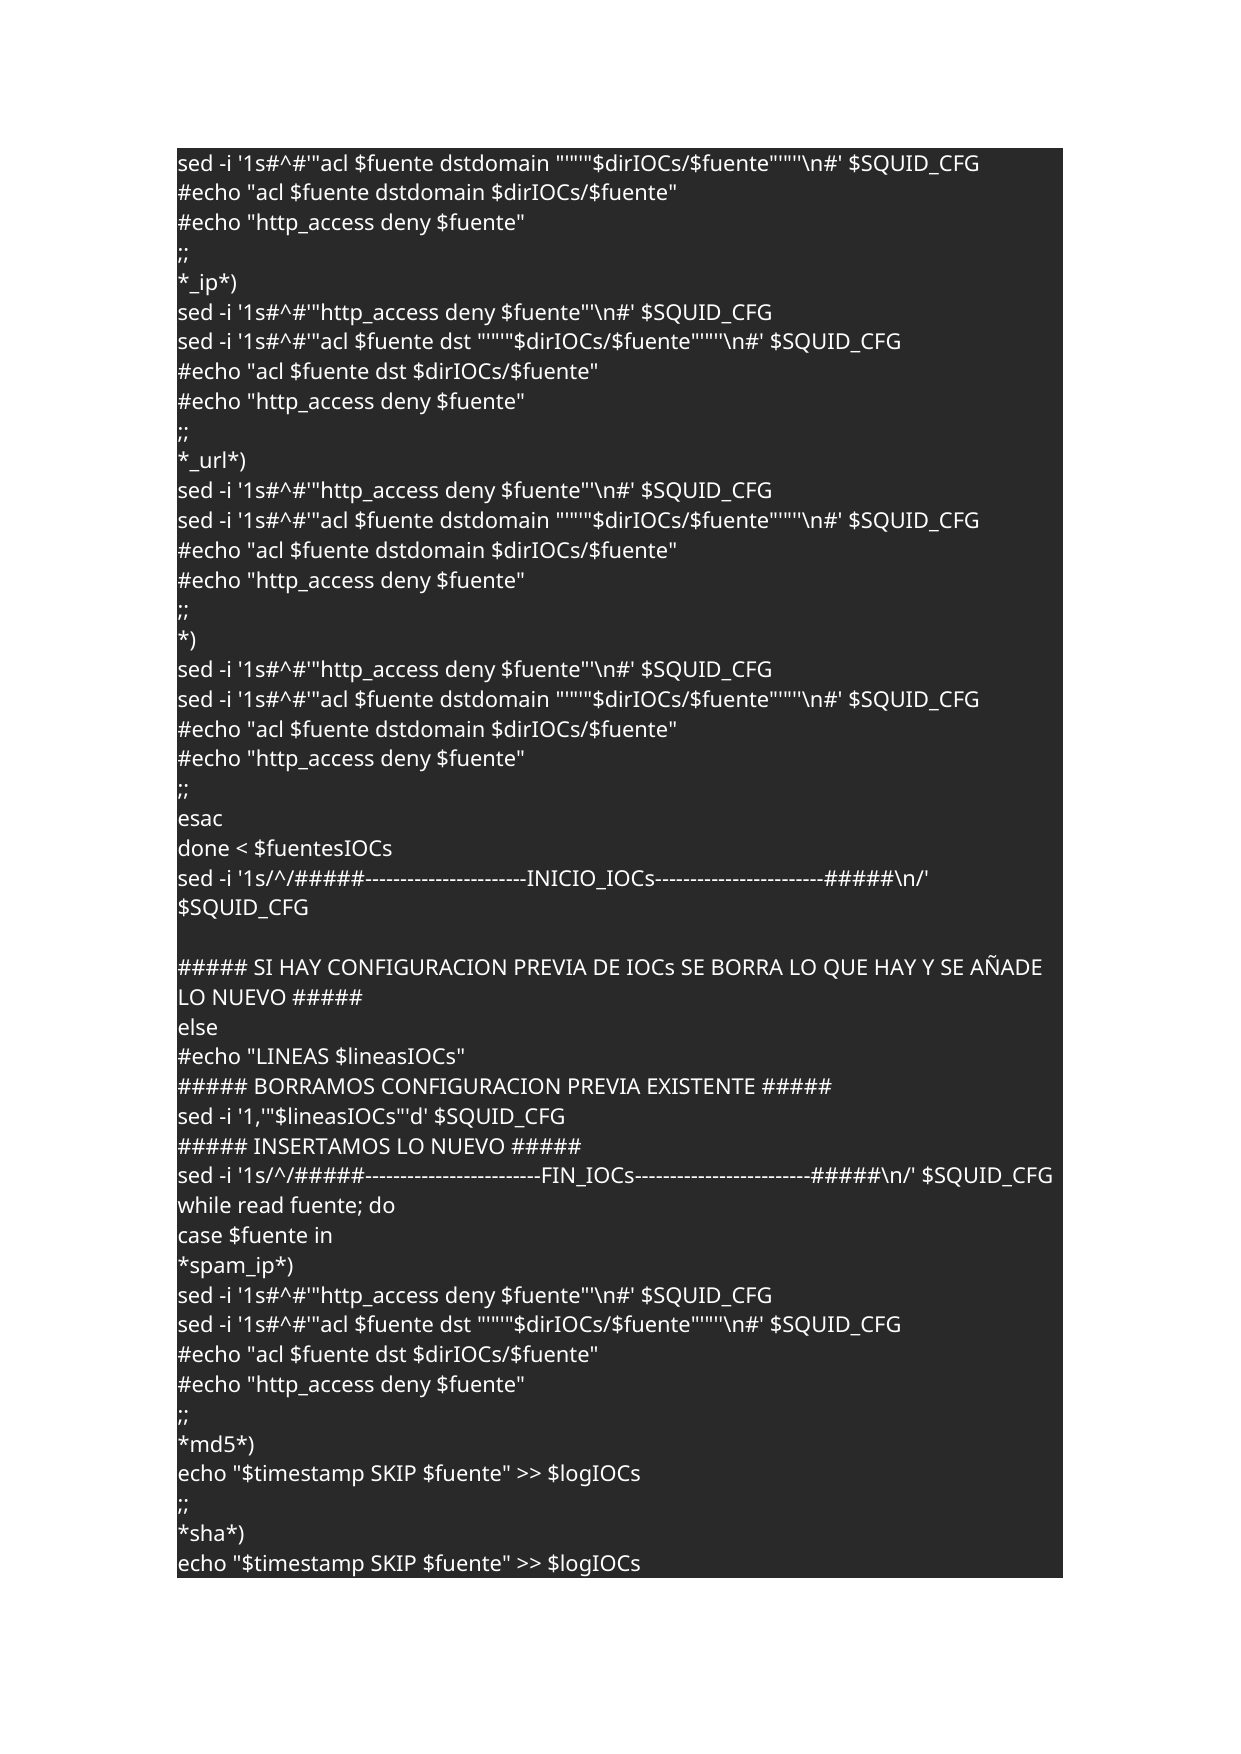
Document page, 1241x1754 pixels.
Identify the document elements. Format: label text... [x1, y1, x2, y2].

text sed -i '1s#^#'"acl $fuente dstdomain "'"'"$dirIOCs/$fuente"'"''\n#' $SQUID_CFG #echo "acl $fuente dstdomain $dirIOCs/$fuente" #echo "http_access deny $fuente" ;; *_ip*) sed -i '1s#^#'"http_access deny $fuente"'\n#' $SQUID_CFG sed -i '1s#^#'"acl $fuente dst "'"'"$dirIOCs/$fuente"'"''\n#' $SQUID_CFG #echo "acl $fuente dst $dirIOCs/$fuente" #echo "http_access deny $fuente" ;; *_url*) sed -i '1s#^#'"http_access deny $fuente"'\n#' $SQUID_CFG sed -i '1s#^#'"acl $fuente dstdomain "'"'"$dirIOCs/$fuente"'"''\n#' $SQUID_CFG #echo "acl $fuente dstdomain $dirIOCs/$fuente" #echo "http_access deny $fuente" ;; *) sed -i '1s#^#'"http_access deny $fuente"'\n#' $SQUID_CFG sed -i '1s#^#'"acl $fuente dstdomain "'"'"$dirIOCs/$fuente"'"''\n#' $SQUID_CFG #echo "acl $fuente dstdomain $dirIOCs/$fuente" #echo "http_access deny $fuente" ;; esac done < $fuentesIOCs sed -i '1s/^/#####-----------------------INICIO_IOCs------------------------#####\n/' $SQUID_CFG [177, 148, 1063, 922]
text ##### SI HAY CONFIGURACION PREVIA DE IOCs SE BORRA LO QUE HAY Y SE AÑADE LO NUEVO ##### else #echo "LINEAS $lineasIOCs" ##### BORRAMOS CONFIGURACION PREVIA EXISTENTE ##### sed -i '1,'"$lineasIOCs"'d' $SQUID_CFG ##### INSERTAMOS LO NUEVO ##### sed -i '1s/^/#####-------------------------FIN_IOCs-------------------------#####\n/' $SQUID_CFG while read fuente; do case $fuente in *spam_ip*) sed -i '1s#^#'"http_access deny $fuente"'\n#' $SQUID_CFG sed -i '1s#^#'"acl $fuente dst "'"'"$dirIOCs/$fuente"'"''\n#' $SQUID_CFG #echo "acl $fuente dst $dirIOCs/$fuente" #echo "http_access deny $fuente" ;; *md5*) echo "$timestamp SKIP $fuente" >> $logIOCs ;; *sha*) echo "$timestamp SKIP $fuente" >> $logIOCs [177, 952, 1063, 1578]
